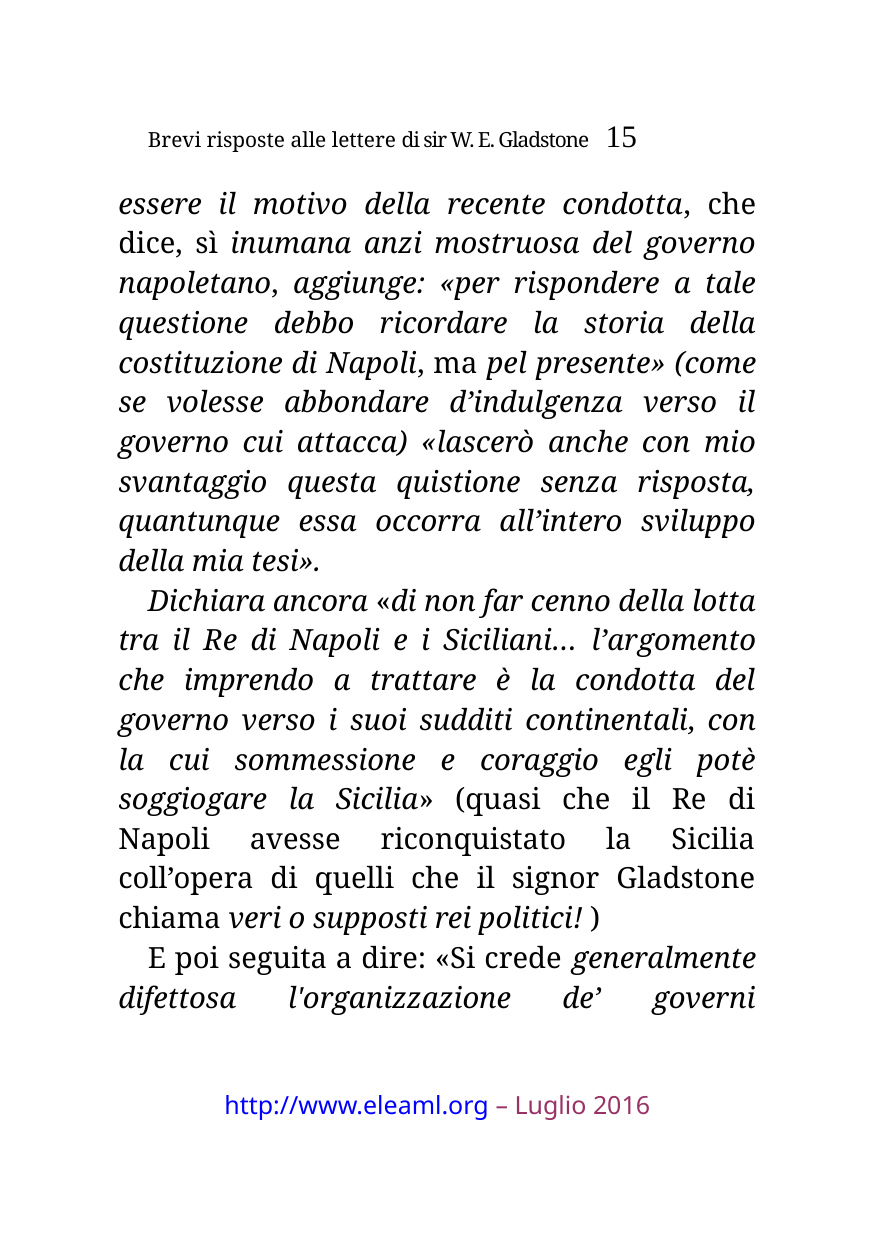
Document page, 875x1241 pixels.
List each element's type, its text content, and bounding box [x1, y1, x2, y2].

text essere il motivo della recente condotta, che dice, sì inumana anzi mostruosa del governo napoletano, aggiunge: «per rispondere a tale questione debbo ricordare la storia della costituzione di Napoli, ma pel presente» (come se volesse abbondare d’indulgenza verso il governo cui attacca) «lascerò anche con mio svantaggio questa quistione senza risposta, quantunque essa occorra all’intero sviluppo della mia tesi». [118, 183, 756, 580]
text E poi seguita a dire: «Si crede generalmente difettosa l'organizzazione de’ governi [118, 937, 756, 1017]
text Dichiara ancora «di non far cenno della lotta tra il Re di Napoli e i Siciliani… l’argomento che imprendo a trattare è la condotta del governo verso i suoi sudditi continentali, con la cui sommessione e coraggio egli potè soggiogare la Sicilia» (quasi che il Re di Napoli avesse riconquistato la Sicilia coll’opera di quelli che il signor Gladstone chiama veri o supposti rei politici! ) [118, 580, 756, 937]
